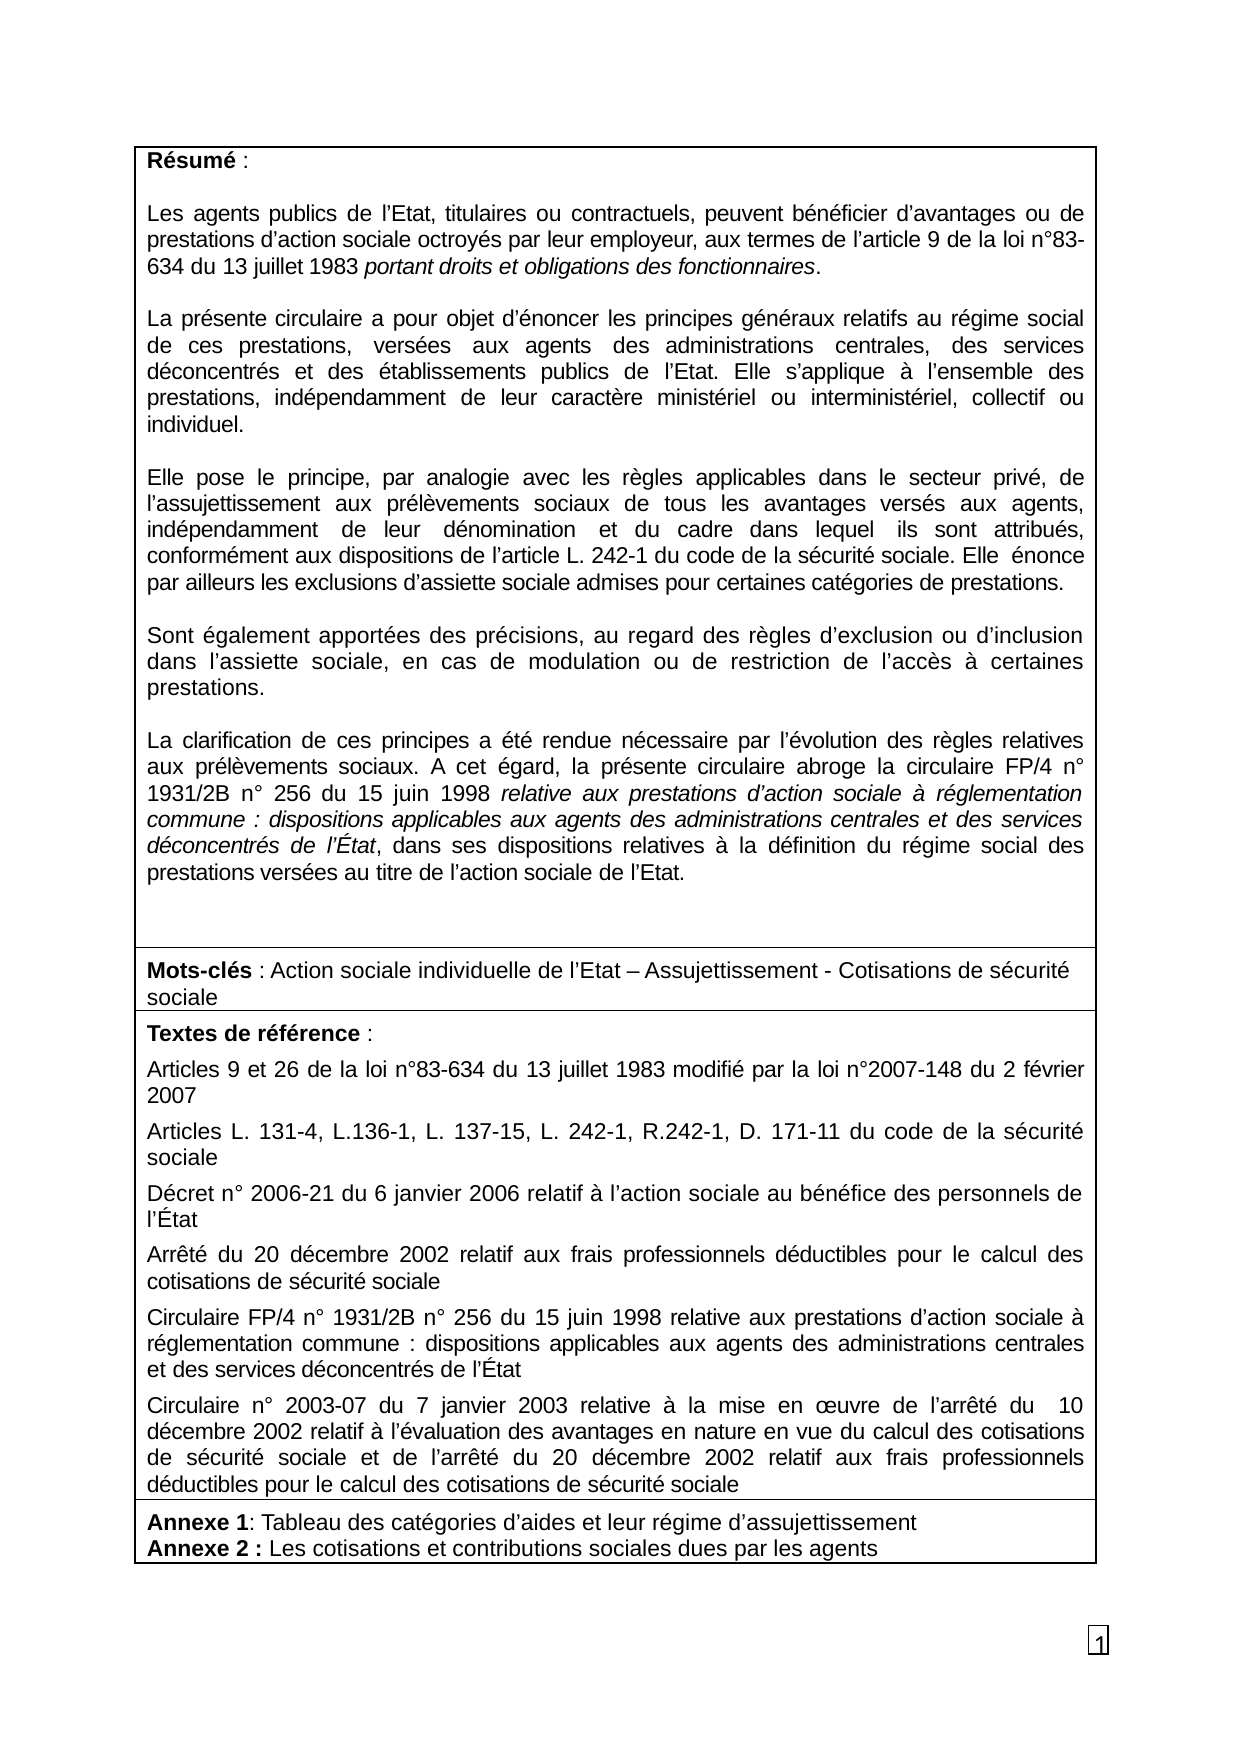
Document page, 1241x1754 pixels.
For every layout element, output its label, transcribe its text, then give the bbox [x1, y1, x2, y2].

table_cell Mots-clés : Action sociale individuelle de l’Etat – Assujettissement - Cotisations de sécurité sociale [136, 948, 1095, 1010]
table_cell Annexe 1: Tableau des catégories d’aides et leur régime d’assujettissement Annexe 2 : Les cotisations et contributions sociales dues par les agents [136, 1500, 1095, 1562]
table_header Résumé : Les agents publics de l’Etat, titulaires ou contractuels, peuvent bénéficier d’avantages ou de prestations d’action sociale octroyés par leur employeur, aux termes de l’article 9 de la loi n°83-634 du 13 juillet 1983 portant droits et obligations des fonctionnaires. La présente circulaire a pour objet d’énoncer les principes généraux relatifs au régime social de ces prestations, versées aux agents des administrations centrales, des services déconcentrés et des établissements publics de l’Etat. Elle s’applique à l’ensemble des prestations, indépendamment de leur caractère ministériel ou interministériel, collectif ou individuel. Elle pose le principe, par analogie avec les règles applicables dans le secteur privé, de l’assujettissement aux prélèvements sociaux de tous les avantages versés aux agents, indépendamment de leur dénomination et du cadre dans lequel ils sont attribués, conformément aux dispositions de l’article L. 242-1 du code de la sécurité sociale. Elle énonce par ailleurs les exclusions d’assiette sociale admises pour certaines catégories de prestations. Sont également apportées des précisions, au regard des règles d’exclusion ou d’inclusion dans l’assiette sociale, en cas de modulation ou de restriction de l’accès à certaines prestations. La clarification de ces principes a été rendue nécessaire par l’évolution des règles relatives aux prélèvements sociaux. A cet égard, la présente circulaire abroge la circulaire FP/4 n° 1931/2B n° 256 du 15 juin 1998 relative aux prestations d’action sociale à réglementation commune : dispositions applicables aux agents des administrations centrales et des services déconcentrés de l’État, dans ses dispositions relatives à la définition du régime social des prestations versées au titre de l’action sociale de l’Etat. [136, 148, 1095, 947]
table_cell Textes de référence : Articles 9 et 26 de la loi n°83-634 du 13 juillet 1983 modifié par la loi n°2007-148 du 2 février 2007 Articles L. 131-4, L.136-1, L. 137-15, L. 242-1, R.242-1, D. 171-11 du code de la sécurité sociale Décret n° 2006-21 du 6 janvier 2006 relatif à l’action sociale au bénéfice des personnels de l’État Arrêté du 20 décembre 2002 relatif aux frais professionnels déductibles pour le calcul des cotisations de sécurité sociale Circulaire FP/4 n° 1931/2B n° 256 du 15 juin 1998 relative aux prestations d’action sociale à réglementation commune : dispositions applicables aux agents des administrations centrales et des services déconcentrés de l’État Circulaire n° 2003-07 du 7 janvier 2003 relative à la mise en œuvre de l’arrêté du 10 décembre 2002 relatif à l’évaluation des avantages en nature en vue du calcul des cotisations de sécurité sociale et de l’arrêté du 20 décembre 2002 relatif aux frais professionnels déductibles pour le calcul des cotisations de sécurité sociale [136, 1011, 1095, 1498]
